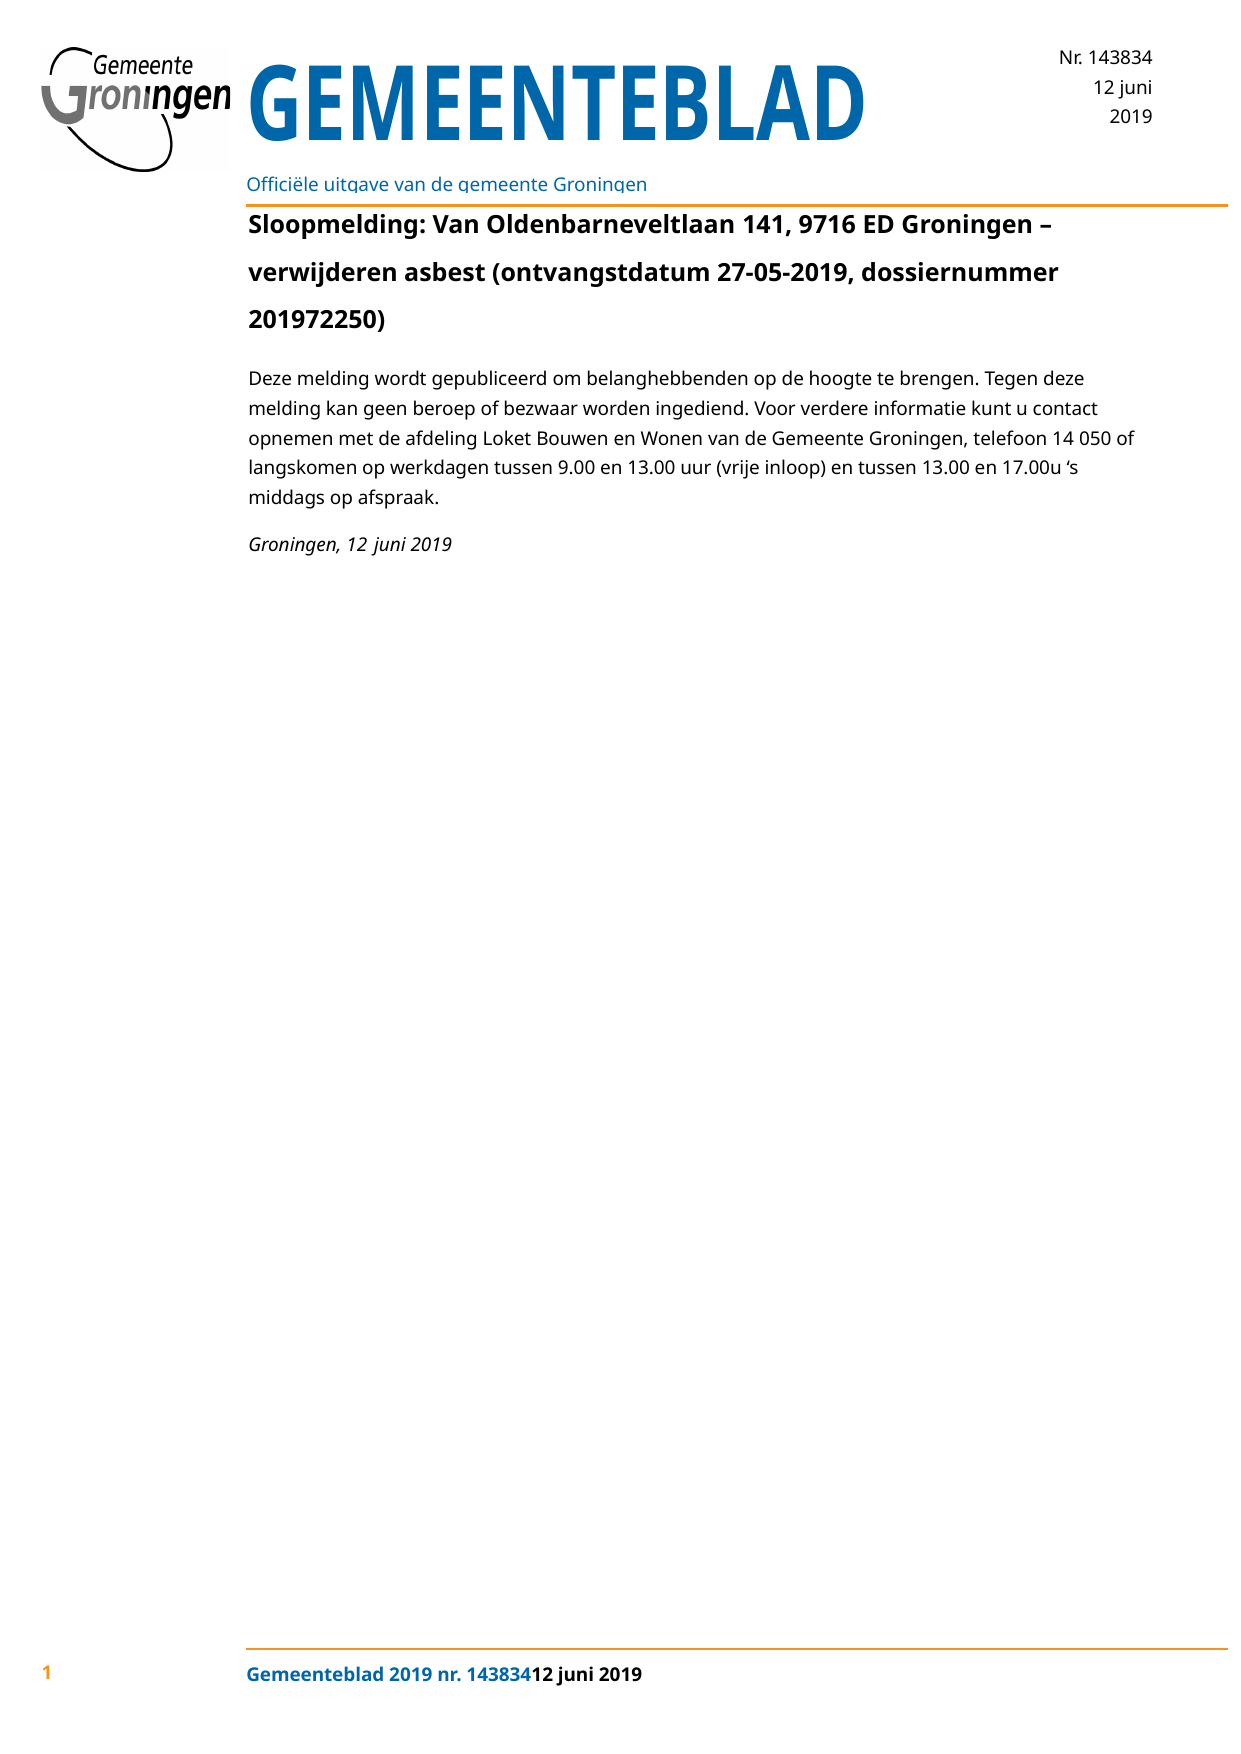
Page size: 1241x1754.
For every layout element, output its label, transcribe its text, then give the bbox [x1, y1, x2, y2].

text Groningen, 12 juni 2019 [248, 532, 1152, 557]
text Deze melding wordt gepubliceerd om belanghebbenden op de hoogte te brengen. Tegen deze melding kan geen beroep of bezwaar worden ingediend. Voor verdere informatie kunt u contact opnemen met de afdeling Loket Bouwen en Wonen van de Gemeente Groningen, telefoon 14 050 of langskomen op werkdagen tussen 9.00 en 13.00 uur (vrije inloop) en tussen 13.00 en 17.00u ‘s middags op afspraak. [248, 366, 1152, 509]
text Sloopmelding: Van Oldenbarneveltlaan 141, 9716 ED Groningen – verwijderen asbest (ontvangstdatum 27-05-2019, dossiernummer 201972250) [248, 207, 1152, 336]
picture [41, 47, 231, 172]
